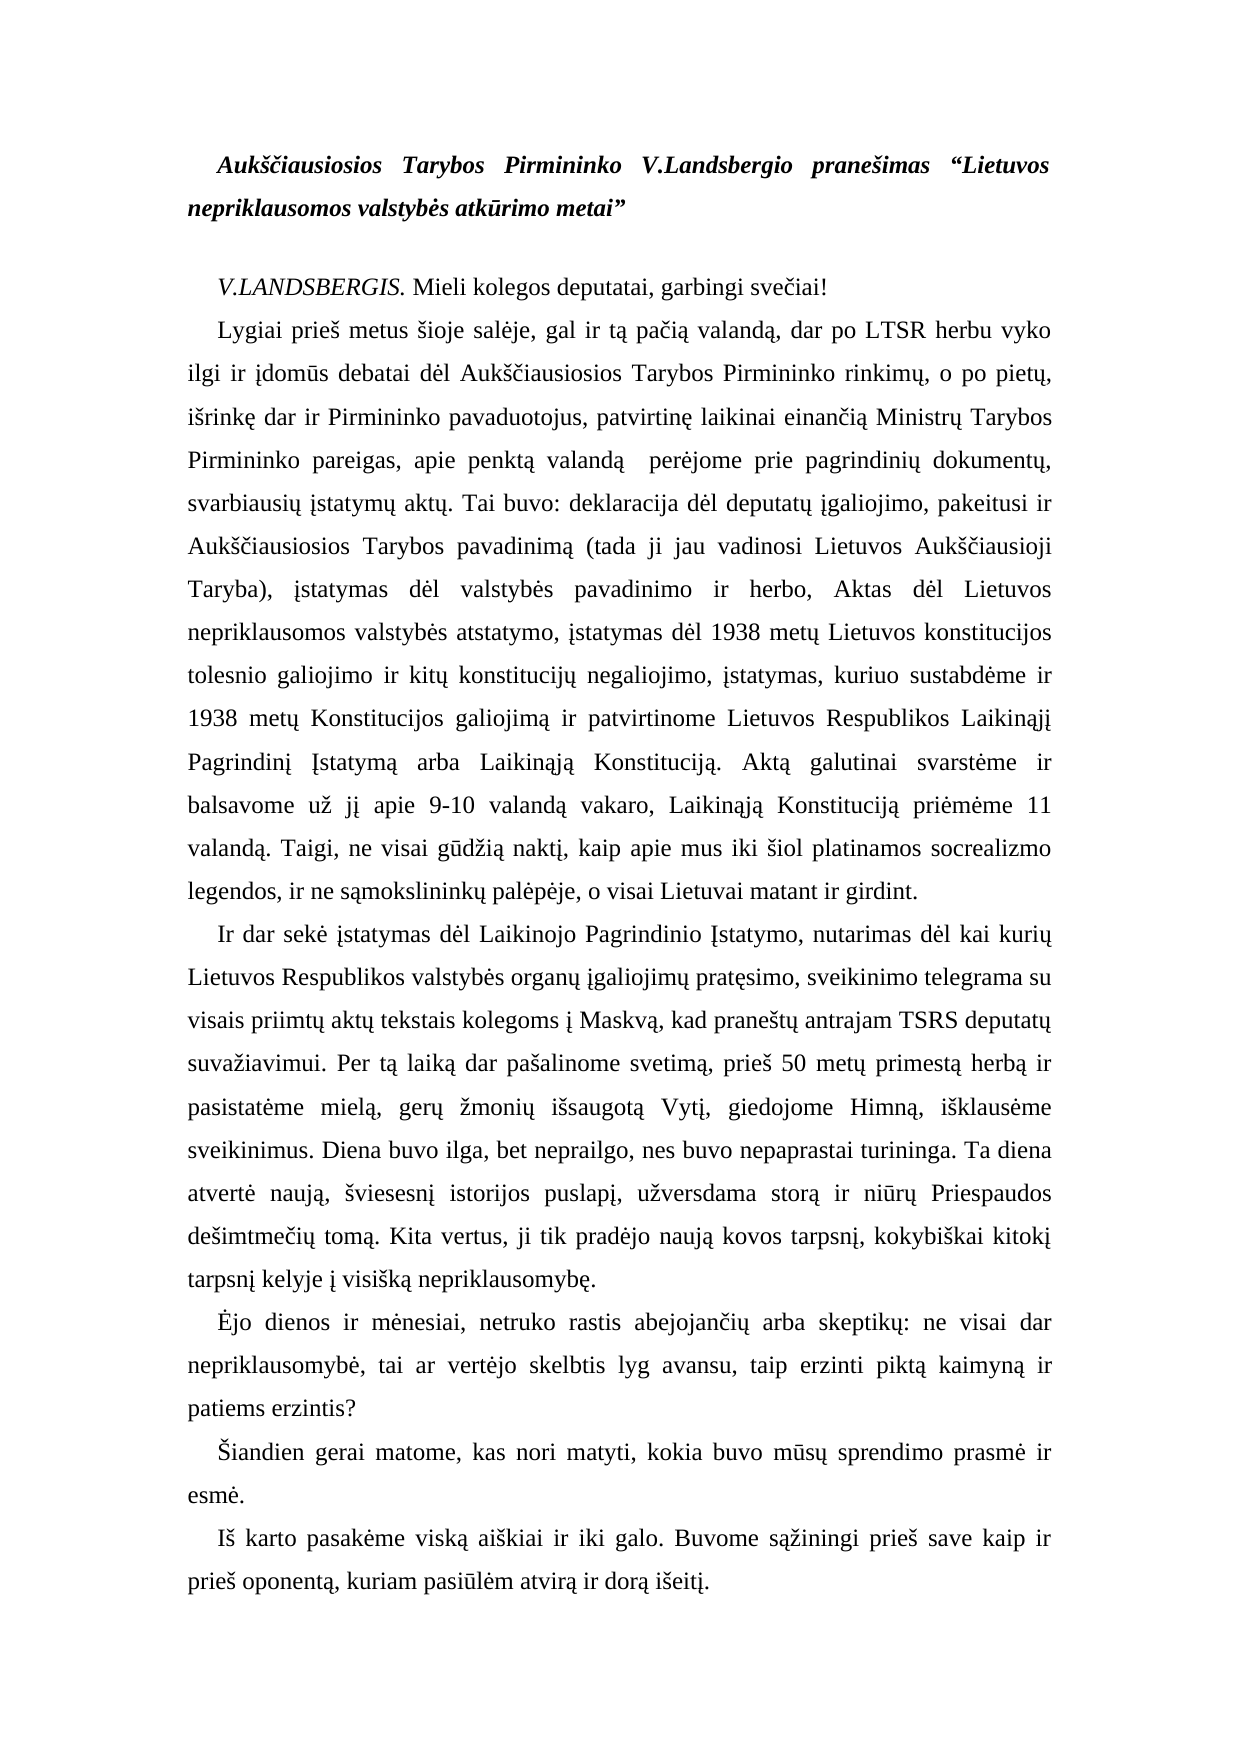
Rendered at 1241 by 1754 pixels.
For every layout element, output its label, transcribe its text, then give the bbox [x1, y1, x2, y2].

text Šiandien gerai matome, kas nori matyti, kokia buvo mūsų sprendimo prasmė ir esmė. [187, 1437, 1053, 1508]
text Aukščiausiosios Tarybos Pirmininko V.Landsbergio pranešimas “Lietuvos nepriklausomos valstybės atkūrimo metai” [187, 150, 1053, 222]
text Lygiai prieš metus šioje salėje, gal ir tą pačią valandą, dar po LTSR herbu vyko ilgi ir įdomūs debatai dėl Aukščiausiosios Tarybos Pirmininko rinkimų, o po pietų, išrinkę dar ir Pirmininko pavaduotojus, patvirtinę laikinai einančią Ministrų Tarybos Pirmininko pareigas, apie penktą valandą perėjome prie pagrindinių dokumentų, svarbiausių įstatymų aktų. Tai buvo: deklaracija dėl deputatų įgaliojimo, pakeitusi ir Aukščiausiosios Tarybos pavadinimą (tada ji jau vadinosi Lietuvos Aukščiausioji Taryba), įstatymas dėl valstybės pavadinimo ir herbo, Aktas dėl Lietuvos nepriklausomos valstybės atstatymo, įstatymas dėl 1938 metų Lietuvos konstitucijos tolesnio galiojimo ir kitų konstitucijų negaliojimo, įstatymas, kuriuo sustabdėme ir 1938 metų Konstitucijos galiojimą ir patvirtinome Lietuvos Respublikos Laikinąjį Pagrindinį Įstatymą arba Laikinąją Konstituciją. Aktą galutinai svarstėme ir balsavome už jį apie 9-10 valandą vakaro, Laikinąją Konstituciją priėmėme 11 valandą. Taigi, ne visai gūdžią naktį, kaip apie mus iki šiol platinamos socrealizmo legendos, ir ne sąmokslininkų palėpėje, o visai Lietuvai matant ir girdint. [187, 315, 1053, 905]
text Iš karto pasakėme viską aiškiai ir iki galo. Buvome sąžiningi prieš save kaip ir prieš oponentą, kuriam pasiūlėm atvirą ir dorą išeitį. [187, 1523, 1053, 1595]
text V.LANDSBERGIS. Mieli kolegos deputatai, garbingi svečiai! [187, 272, 1053, 301]
text Ėjo dienos ir mėnesiai, netruko rastis abejojančių arba skeptikų: ne visai dar nepriklausomybė, tai ar vertėjo skelbtis lyg avansu, taip erzinti piktą kaimyną ir patiems erzintis? [187, 1307, 1053, 1422]
text Ir dar sekė įstatymas dėl Laikinojo Pagrindinio Įstatymo, nutarimas dėl kai kurių Lietuvos Respublikos valstybės organų įgaliojimų pratęsimo, sveikinimo telegrama su visais priimtų aktų tekstais kolegoms į Maskvą, kad praneštų antrajam TSRS deputatų suvažiavimui. Per tą laiką dar pašalinome svetimą, prieš 50 metų primestą herbą ir pasistatėme mielą, gerų žmonių išsaugotą Vytį, giedojome Himną, išklausėme sveikinimus. Diena buvo ilga, bet neprailgo, nes buvo nepaprastai turininga. Ta diena atvertė naują, šviesesnį istorijos puslapį, užversdama storą ir niūrų Priespaudos dešimtmečių tomą. Kita vertus, ji tik pradėjo naują kovos tarpsnį, kokybiškai kitokį tarpsnį kelyje į visišką nepriklausomybę. [187, 919, 1053, 1293]
